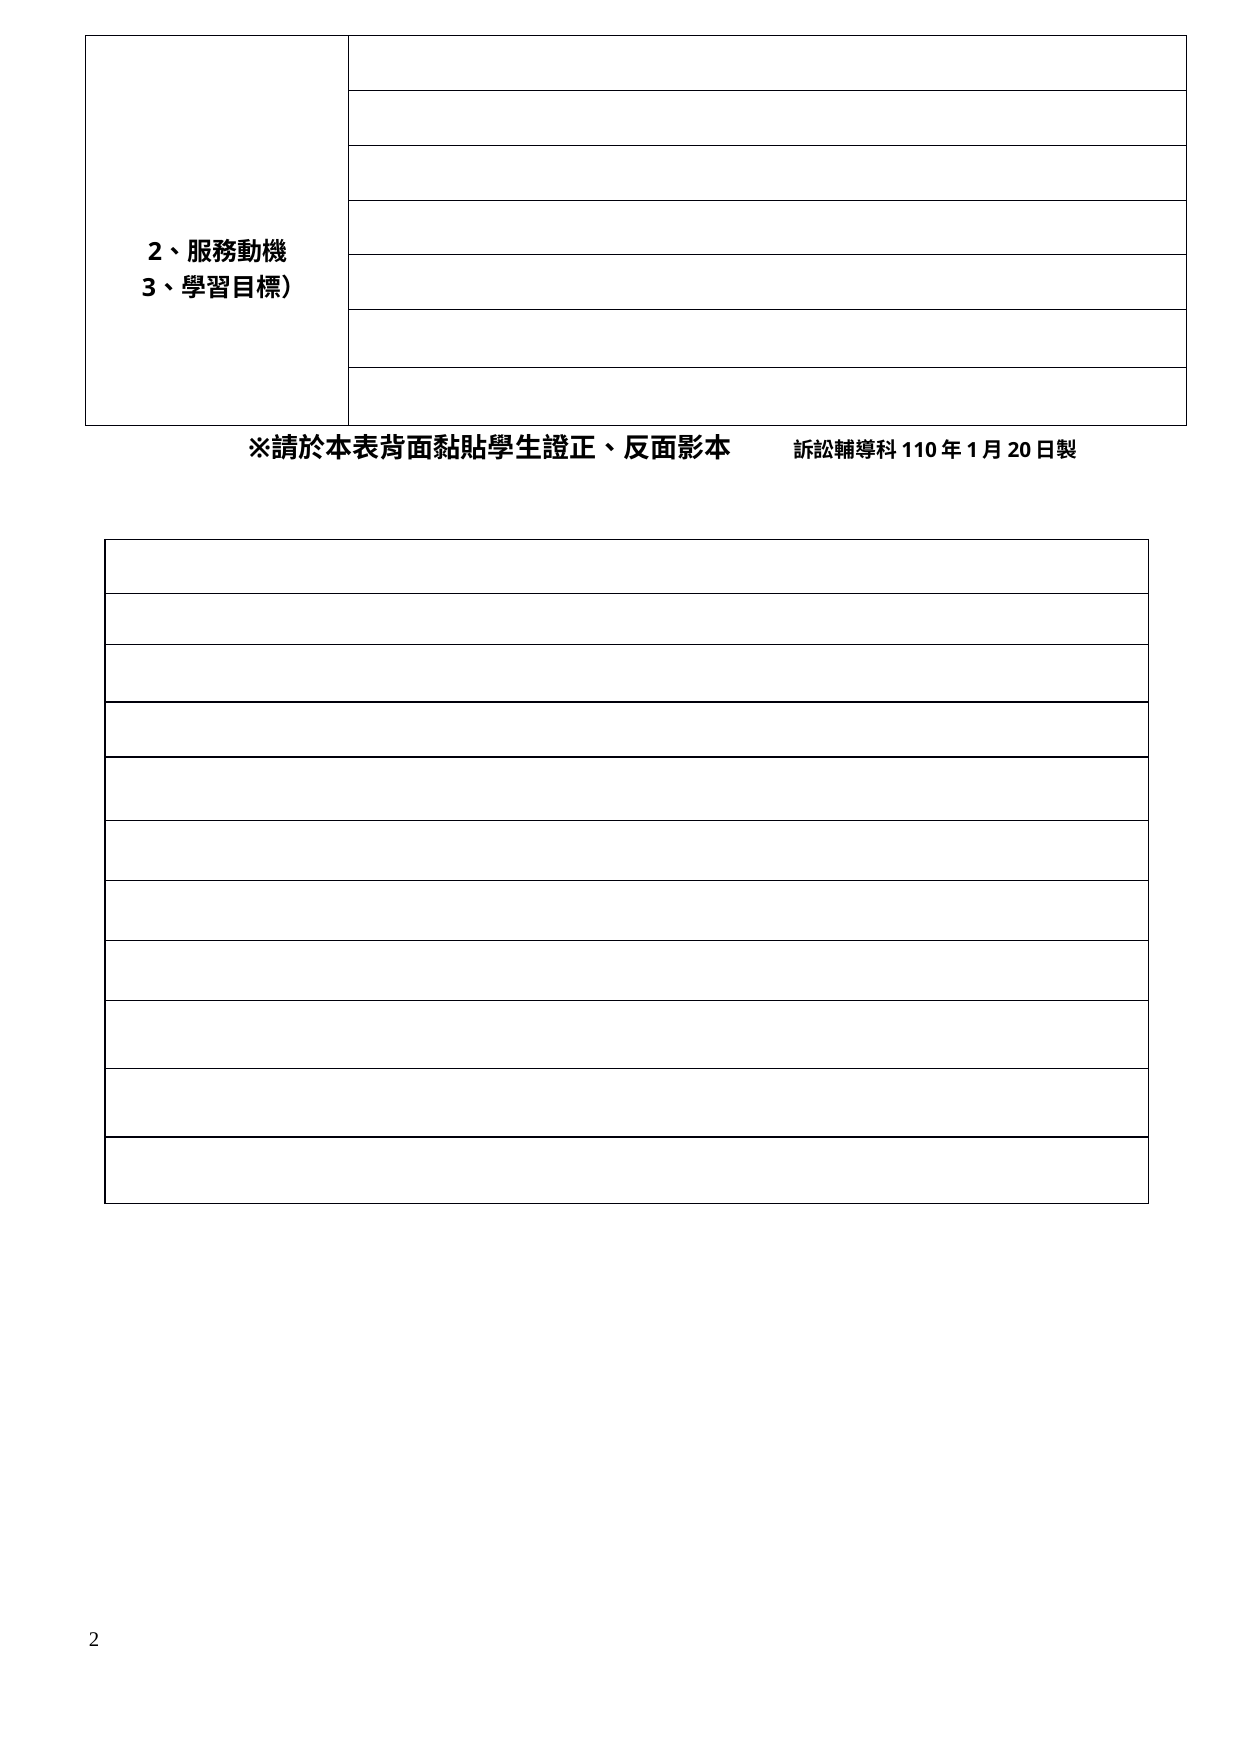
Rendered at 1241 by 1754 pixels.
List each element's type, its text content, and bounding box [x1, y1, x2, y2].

table_cell [349, 36, 1186, 90]
text ※請於本表背面黏貼學生證正、反面影本 訴訟輔導科110年1月20日製 [89, 426, 1152, 465]
table_cell [106, 1138, 1148, 1203]
table_cell [106, 1001, 1148, 1068]
table_cell 2、服務動機 3、學習目標） [86, 36, 348, 425]
table_cell [106, 881, 1148, 940]
table_cell [106, 645, 1148, 701]
table_cell [106, 1069, 1148, 1136]
table_cell [106, 594, 1148, 644]
table_cell [106, 703, 1148, 756]
table_cell [349, 91, 1186, 145]
table_cell [349, 310, 1186, 367]
table_cell [349, 146, 1186, 199]
table_cell [106, 821, 1148, 880]
table_cell [106, 941, 1148, 1000]
table_cell [349, 255, 1186, 309]
table_header [106, 540, 1148, 593]
table_cell [349, 201, 1186, 254]
table_cell [106, 758, 1148, 820]
table_cell [349, 368, 1186, 425]
